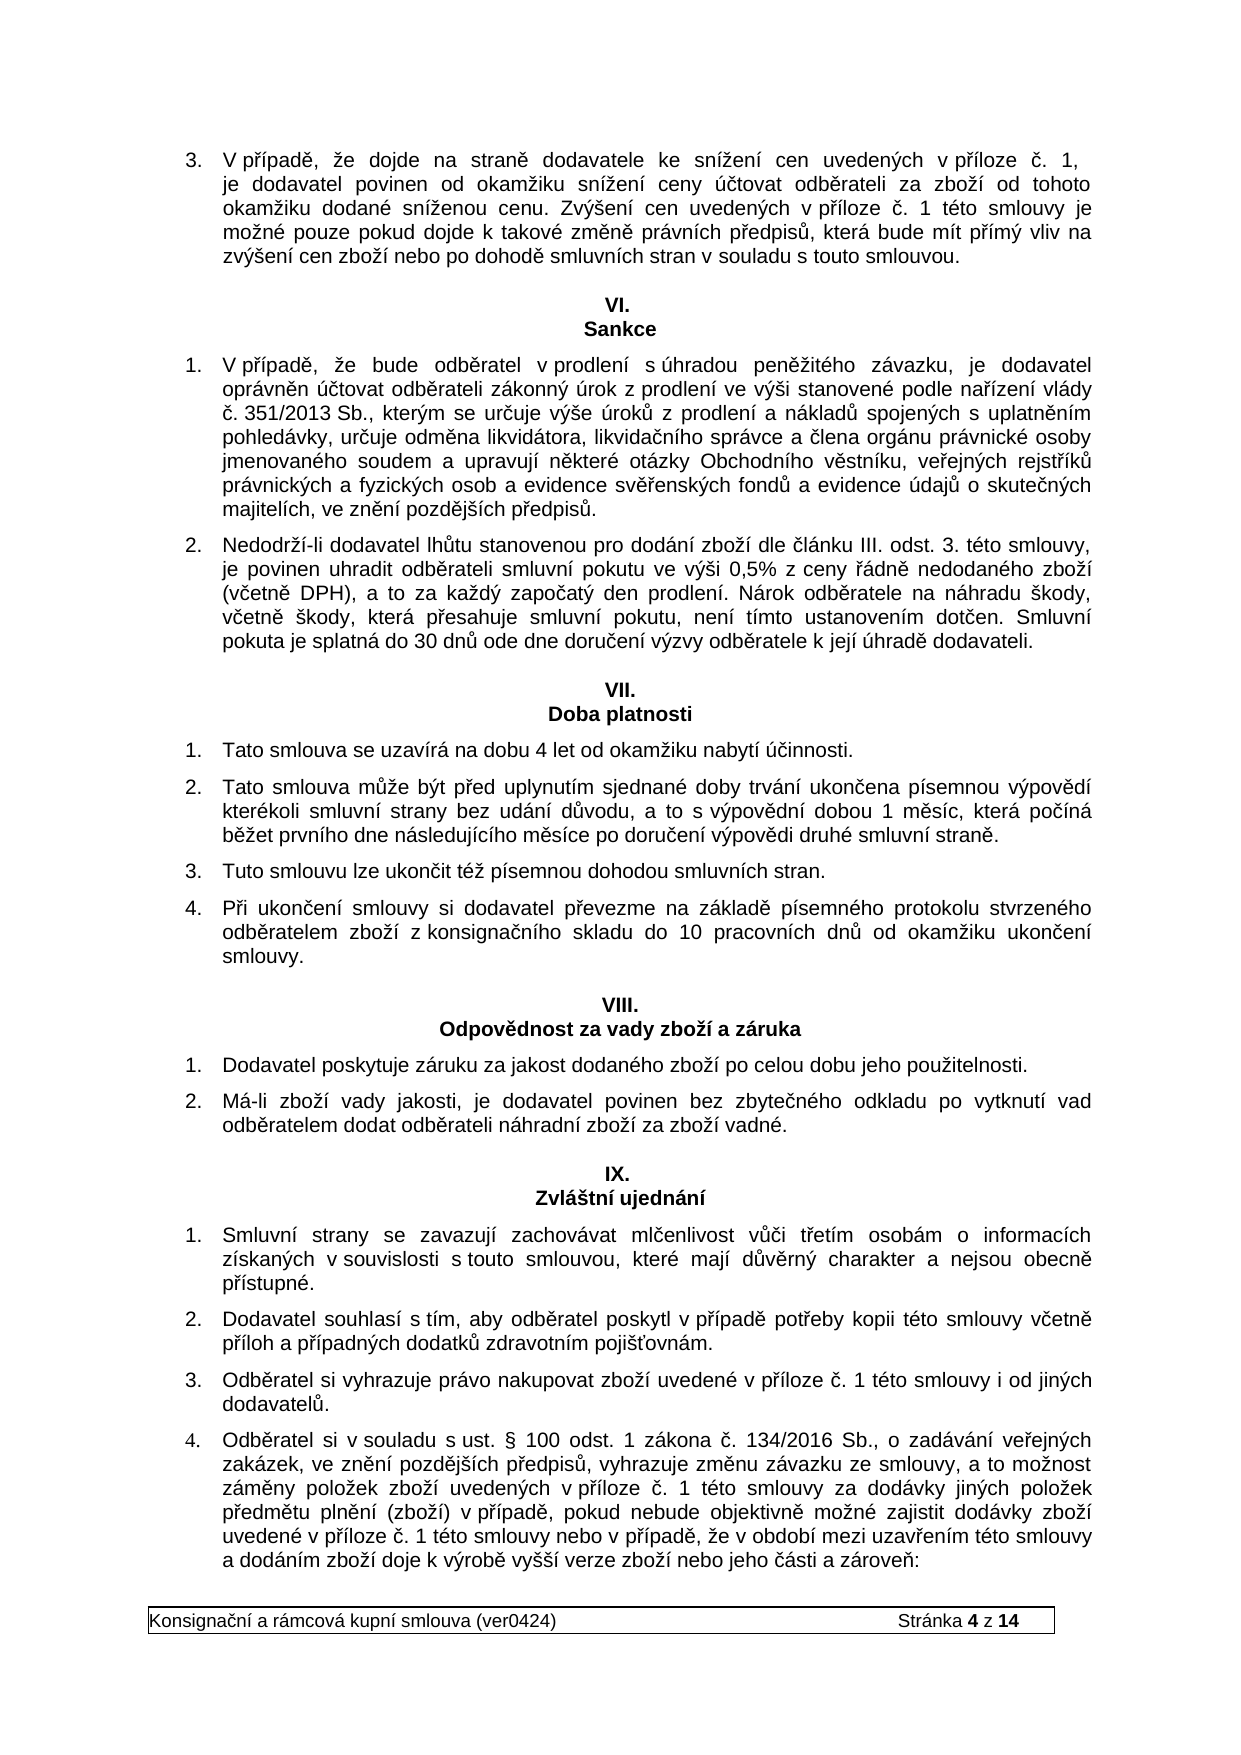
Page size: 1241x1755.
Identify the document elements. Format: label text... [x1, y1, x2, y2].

list Má-li zboží vady jakosti, je dodavatel povinen bez zbytečného odkladu po vytknutí vad odběratelem dodat odběrateli náhradní zboží za zboží vadné. [185, 1089, 1093, 1137]
text IX. [148, 1162, 1093, 1186]
list Nedodrží-li dodavatel lhůtu stanovenou pro dodání zboží dle článku III. odst. 3. této smlouvy, je povinen uhradit odběrateli smluvní pokutu ve výši 0,5% z ceny řádně nedodaného zboží (včetně DPH), a to za každý započatý den prodlení. Nárok odběratele na náhradu škody, včetně škody, která přesahuje smluvní pokutu, není tímto ustanovením dotčen. Smluvní pokuta je splatná do 30 dnů ode dne doručení výzvy odběratele k její úhradě dodavateli. [185, 533, 1093, 653]
list Dodavatel souhlasí s tím, aby odběratel poskytl v případě potřeby kopii této smlouvy včetně příloh a případných dodatků zdravotním pojišťovnám. [185, 1307, 1093, 1355]
text Zvláštní ujednání [148, 1186, 1093, 1210]
list Smluvní strany se zavazují zachovávat mlčenlivost vůči třetím osobám o informacích získaných v souvislosti s touto smlouvou, které mají důvěrný charakter a nejsou obecně přístupné. [185, 1223, 1093, 1294]
subtitle Odpovědnost za vady zboží a záruka [148, 1016, 1093, 1040]
text Sankce [148, 316, 1093, 340]
list Tuto smlouvu lze ukončit též písemnou dohodou smluvních stran. [185, 859, 1093, 883]
list Dodavatel poskytuje záruku za jakost dodaného zboží po celou dobu jeho použitelnosti. [185, 1053, 1093, 1077]
list Tato smlouva může být před uplynutím sjednané doby trvání ukončena písemnou výpovědí kterékoli smluvní strany bez udání důvodu, a to s výpovědní dobou 1 měsíc, která počíná běžet prvního dne následujícího měsíce po doručení výpovědi druhé smluvní straně. [185, 775, 1093, 847]
text Doba platnosti [148, 702, 1093, 726]
list Odběratel si v souladu s ust. § 100 odst. 1 zákona č. 134/2016 Sb., o zadávání veřejných zakázek, ve znění pozdějších předpisů, vyhrazuje změnu závazku ze smlouvy, a to možnost záměny položek zboží uvedených v příloze č. 1 této smlouvy za dodávky jiných položek předmětu plnění (zboží) v případě, pokud nebude objektivně možné zajistit dodávky zboží uvedené v příloze č. 1 této smlouvy nebo v případě, že v období mezi uzavřením této smlouvy a dodáním zboží doje k výrobě vyšší verze zboží nebo jeho části a zároveň: [185, 1428, 1093, 1572]
list Při ukončení smlouvy si dodavatel převezme na základě písemného protokolu stvrzeného odběratelem zboží z konsignačního skladu do 10 pracovních dnů od okamžiku ukončení smlouvy. [185, 896, 1093, 967]
list V případě, že dojde na straně dodavatele ke snížení cen uvedených v příloze č. 1, je dodavatel povinen od okamžiku snížení ceny účtovat odběrateli za zboží od tohoto okamžiku dodané sníženou cenu. Zvýšení cen uvedených v příloze č. 1 této smlouvy je možné pouze pokud dojde k takové změně právních předpisů, která bude mít přímý vliv na zvýšení cen zboží nebo po dohodě smluvních stran v souladu s touto smlouvou. [185, 148, 1093, 267]
list Tato smlouva se uzavírá na dobu 4 let od okamžiku nabytí účinnosti. [185, 738, 1093, 762]
text VI. [148, 292, 1093, 316]
list Odběratel si vyhrazuje právo nakupovat zboží uvedené v příloze č. 1 této smlouvy i od jiných dodavatelů. [185, 1367, 1093, 1415]
text VIII. [148, 992, 1093, 1016]
list V případě, že bude odběratel v prodlení s úhradou peněžitého závazku, je dodavatel oprávněn účtovat odběrateli zákonný úrok z prodlení ve výši stanovené podle nařízení vlády č. 351/2013 Sb., kterým se určuje výše úroků z prodlení a nákladů spojených s uplatněním pohledávky, určuje odměna likvidátora, likvidačního správce a člena orgánu právnické osoby jmenovaného soudem a upravují některé otázky Obchodního věstníku, veřejných rejstříků právnických a fyzických osob a evidence svěřenských fondů a evidence údajů o skutečných majitelích, ve znění pozdějších předpisů. [185, 353, 1093, 521]
text VII. [148, 678, 1093, 702]
